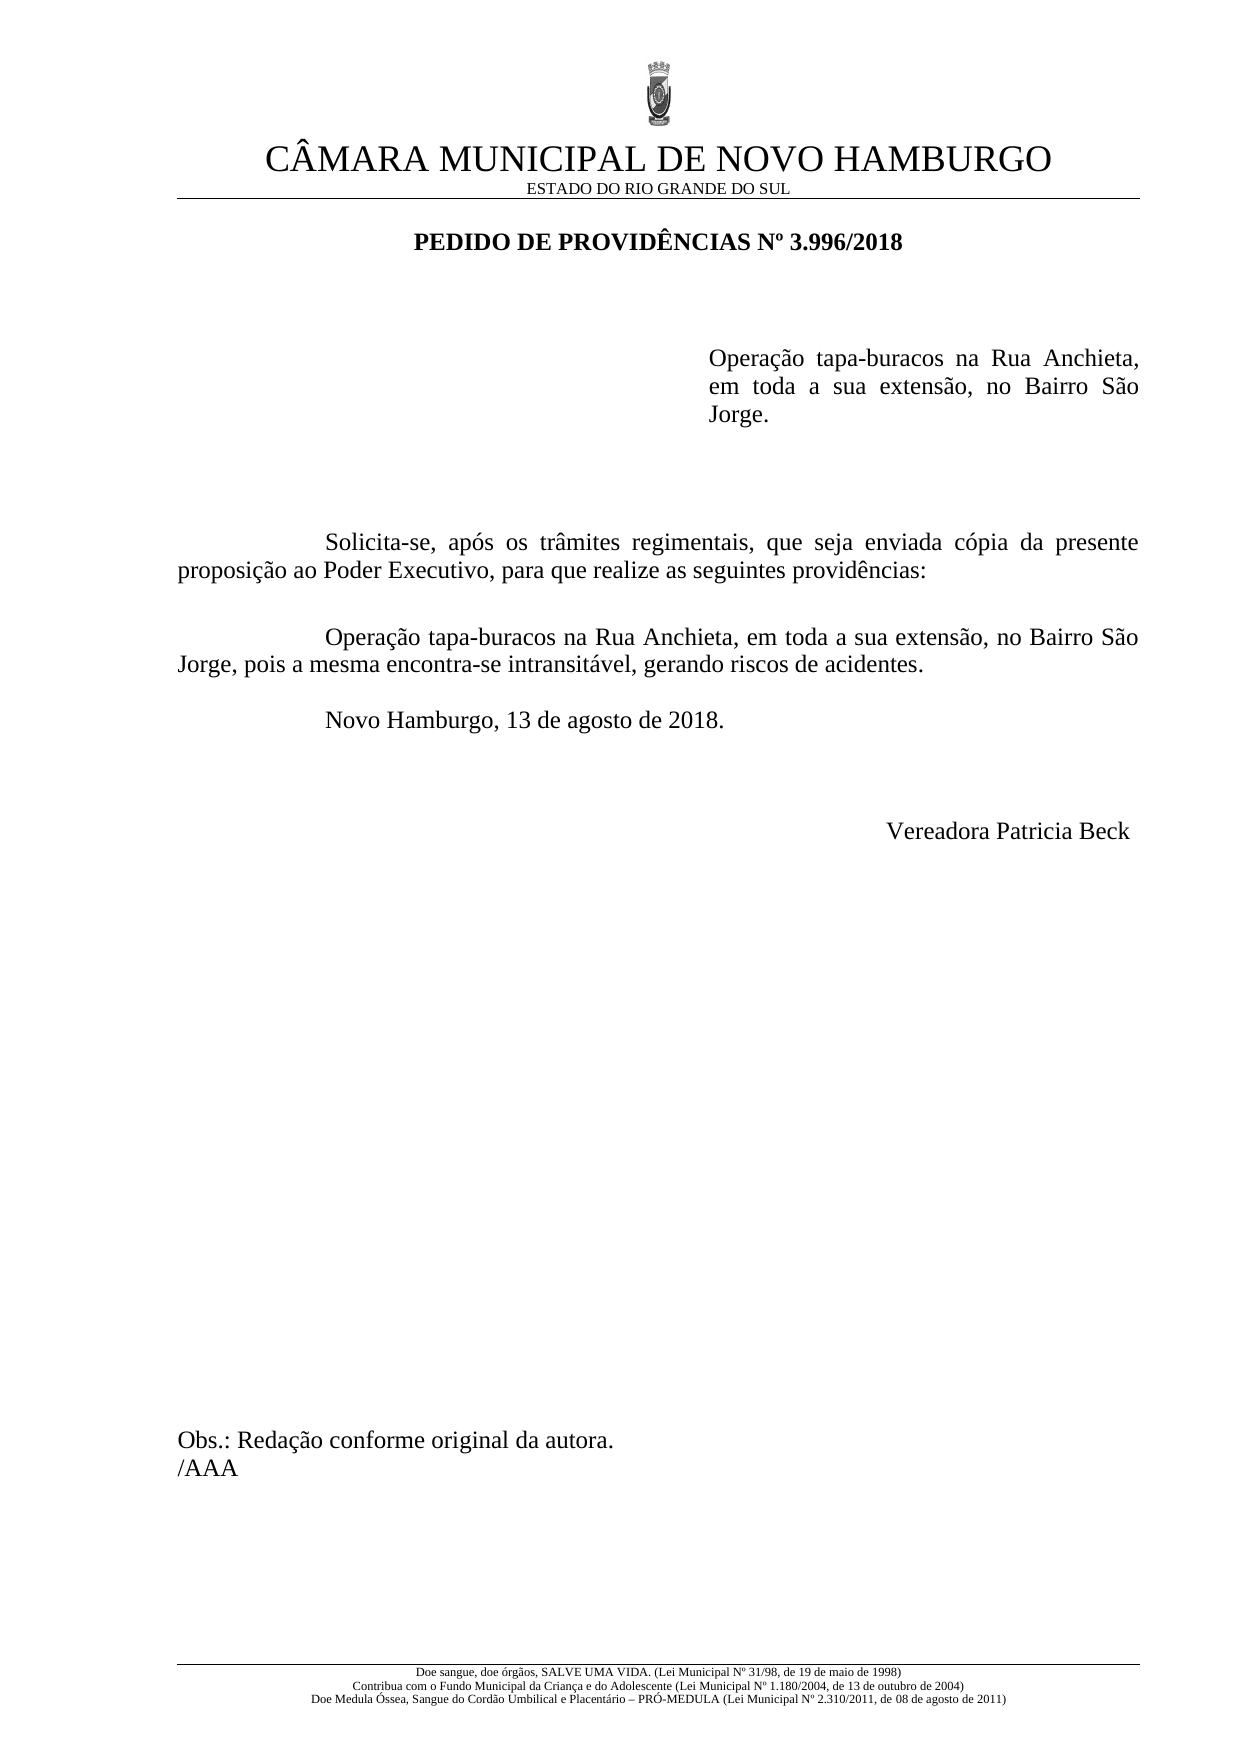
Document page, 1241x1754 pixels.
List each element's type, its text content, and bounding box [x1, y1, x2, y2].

text PEDIDO DE PROVIDÊNCIAS Nº 3.996/2018 [177, 228, 1140, 256]
text Operação tapa-buracos na Rua Anchieta, em toda a sua extensão, no Bairro São Jorge. [709, 344, 1140, 428]
text Operação tapa-buracos na Rua Anchieta, em toda a sua extensão, no Bairro São Jorge, pois a mesma encontra-se intransitável, gerando riscos de acidentes. [177, 623, 1140, 678]
text Vereadora Patricia Beck [177, 817, 1140, 844]
text /AAA [177, 1454, 1140, 1482]
text Solicita-se, após os trâmites regimentais, que seja enviada cópia da presente proposição ao Poder Executivo, para que realize as seguintes providências: [177, 528, 1140, 583]
text Novo Hamburgo, 13 de agosto de 2018. [177, 706, 1140, 734]
text Obs.: Redação conforme original da autora. [177, 1426, 1140, 1454]
